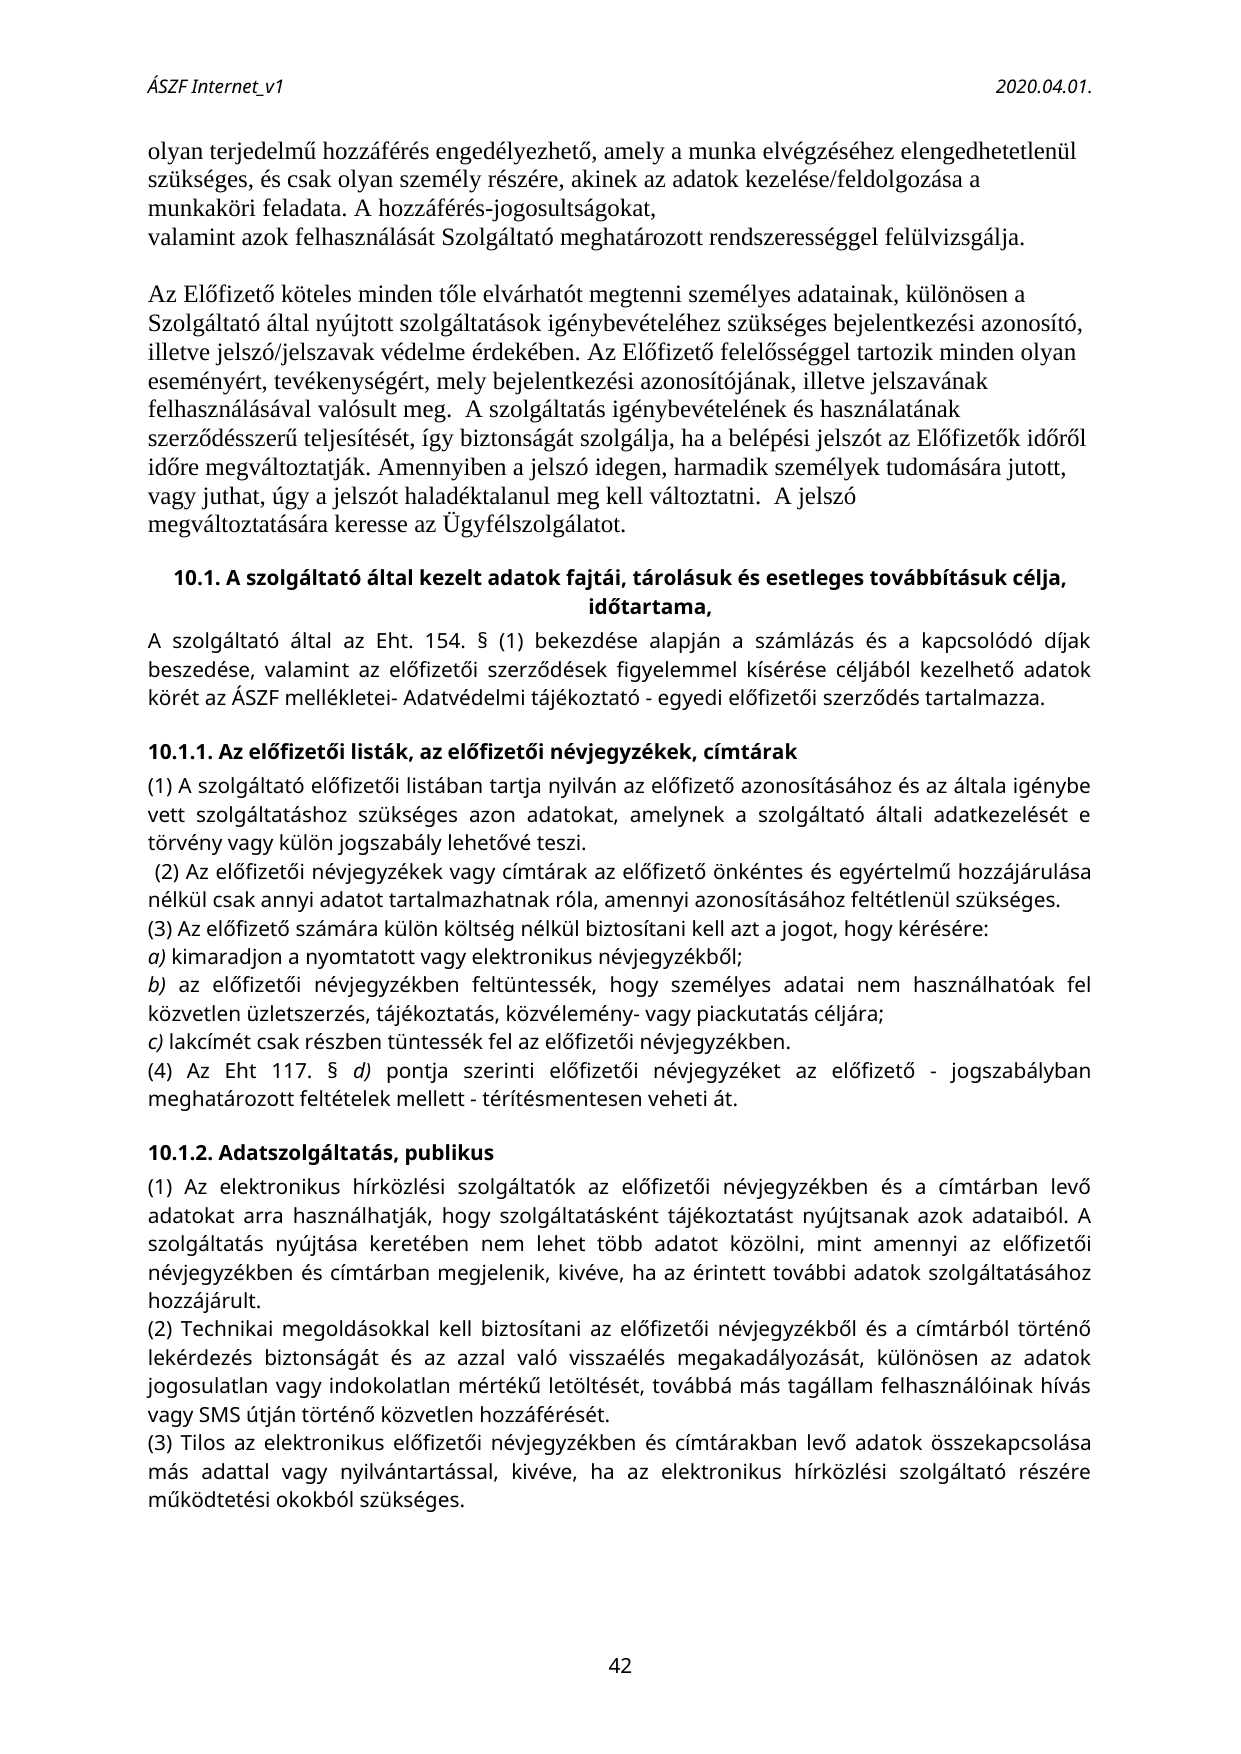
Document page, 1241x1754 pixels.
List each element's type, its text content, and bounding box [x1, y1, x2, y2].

text (3) Tilos az elektronikus előfizetői névjegyzékben és címtárakban levő adatok összekapcsolása más adattal vagy nyilvántartással, kivéve, ha az elektronikus hírközlési szolgáltató részére működtetési okokból szükséges. [148, 1428, 1092, 1514]
subtitle 10.1. A szolgáltató által kezelt adatok fajtái, tárolásuk és esetleges továbbításuk célja, időtartama, [148, 563, 1092, 620]
subtitle 10.1.2. Adatszolgáltatás, publikus [148, 1138, 1092, 1166]
text (4) Az Eht 117. § d) pontja szerinti előfizetői névjegyzéket az előfizető - jogszabályban meghatározott feltételek mellett - térítésmentesen veheti át. [148, 1056, 1092, 1113]
text b) az előfizetői névjegyzékben feltüntessék, hogy személyes adatai nem használhatóak fel közvetlen üzletszerzés, tájékoztatás, közvélemény- vagy piackutatás céljára; [148, 971, 1092, 1027]
text valamint azok felhasználását Szolgáltató meghatározott rendszerességgel felülvizsgálja. [148, 222, 1092, 251]
text (2) Technikai megoldásokkal kell biztosítani az előfizetői névjegyzékből és a címtárból történő lekérdezés biztonságát és az azzal való visszaélés megakadályozását, különösen az adatok jogosulatlan vagy indokolatlan mértékű letöltését, továbbá más tagállam felhasználóinak hívás vagy SMS útján történő közvetlen hozzáférését. [148, 1314, 1092, 1428]
text A szolgáltató által az Eht. 154. § (1) bekezdése alapján a számlázás és a kapcsolódó díjak beszedése, valamint az előfizetői szerződések figyelemmel kísérése céljából kezelhető adatok körét az ÁSZF mellékletei- Adatvédelmi tájékoztató - egyedi előfizetői szerződés tartalmazza. [148, 626, 1092, 712]
subtitle 10.1.1. Az előfizetői listák, az előfizetői névjegyzékek, címtárak [148, 737, 1092, 765]
text Az Előfizető köteles minden tőle elvárhatót megtenni személyes adatainak, különösen a Szolgáltató által nyújtott szolgáltatások igénybevételéhez szükséges bejelentkezési azonosító, illetve jelszó/jelszavak védelme érdekében. Az Előfizető felelősséggel tartozik minden olyan eseményért, tevékenységért, mely bejelentkezési azonosítójának, illetve jelszavának felhasználásával valósult meg. A szolgáltatás igénybevételének és használatának szerződésszerű teljesítését, így biztonságát szolgálja, ha a belépési jelszót az Előfizetők időről időre megváltoztatják. Amennyiben a jelszó idegen, harmadik személyek tudomására jutott, vagy juthat, úgy a jelszót haladéktalanul meg kell változtatni. A jelszó [148, 279, 1092, 509]
text c) lakcímét csak részben tüntessék fel az előfizetői névjegyzékben. [148, 1027, 1092, 1056]
text a) kimaradjon a nyomtatott vagy elektronikus névjegyzékből; [148, 942, 1092, 971]
text megváltoztatására keresse az Ügyfélszolgálatot. [148, 509, 1092, 538]
text olyan terjedelmű hozzáférés engedélyezhető, amely a munka elvégzéséhez elengedhetetlenül szükséges, és csak olyan személy részére, akinek az adatok kezelése/feldolgozása a munkaköri feladata. A hozzáférés-jogosultságokat, [148, 136, 1092, 222]
text (1) A szolgáltató előfizetői listában tartja nyilván az előfizető azonosításához és az általa igénybe vett szolgáltatáshoz szükséges azon adatokat, amelynek a szolgáltató általi adatkezelését e törvény vagy külön jogszabály lehetővé teszi. [148, 771, 1092, 857]
text (3) Az előfizető számára külön költség nélkül biztosítani kell azt a jogot, hogy kérésére: [148, 914, 1092, 942]
text (2) Az előfizetői névjegyzékek vagy címtárak az előfizető önkéntes és egyértelmű hozzájárulása nélkül csak annyi adatot tartalmazhatnak róla, amennyi azonosításához feltétlenül szükséges. [148, 857, 1092, 914]
text (1) Az elektronikus hírközlési szolgáltatók az előfizetői névjegyzékben és a címtárban levő adatokat arra használhatják, hogy szolgáltatásként tájékoztatást nyújtsanak azok adataiból. A szolgáltatás nyújtása keretében nem lehet több adatot közölni, mint amennyi az előfizetői névjegyzékben és címtárban megjelenik, kivéve, ha az érintett további adatok szolgáltatásához hozzájárult. [148, 1172, 1092, 1314]
